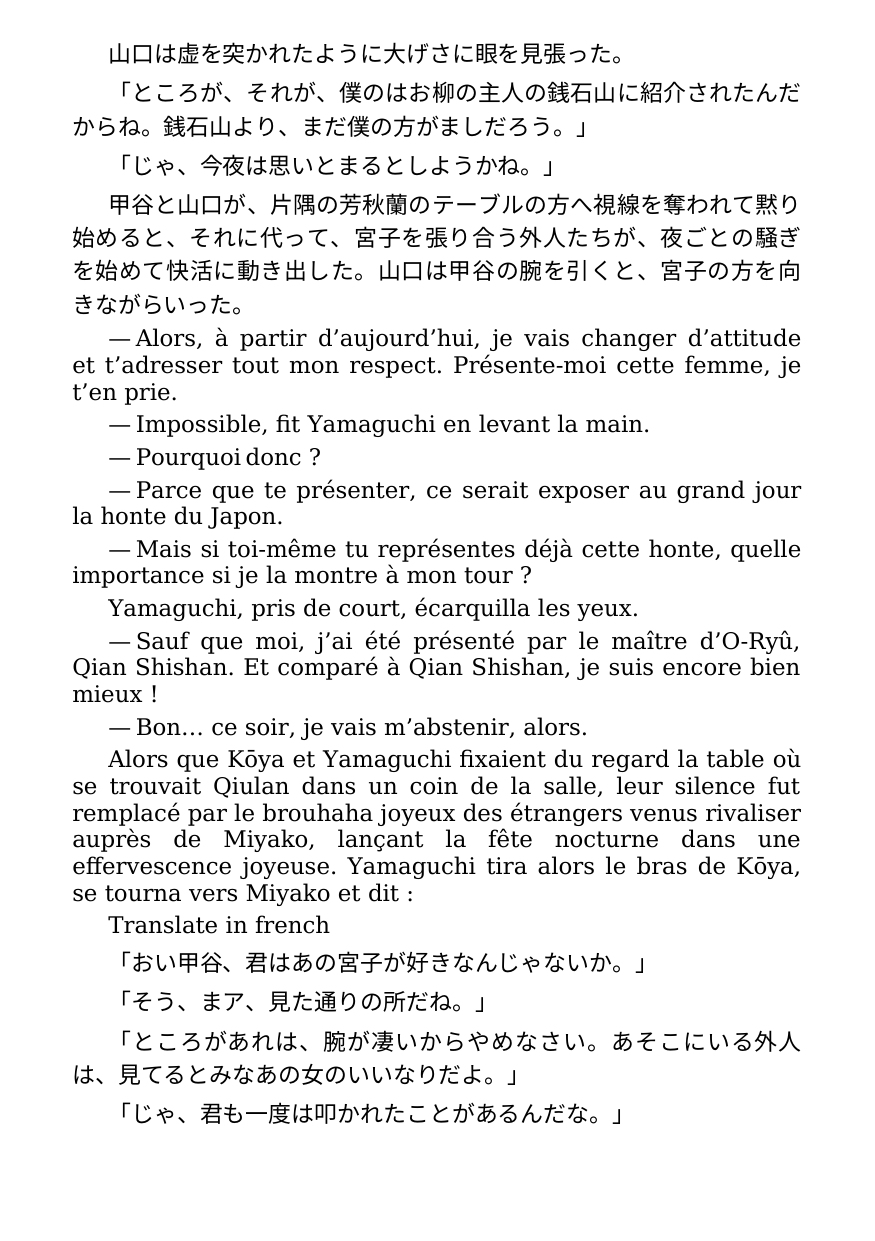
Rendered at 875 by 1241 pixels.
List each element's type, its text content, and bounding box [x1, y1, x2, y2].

text — Parce que te présenter, ce serait exposer au grand jour la honte du Japon. [72, 477, 802, 530]
text 甲谷と山口が、片隅の芳秋蘭のテーブルの方へ視線を奪われて黙り始めると、それに代って、宮子を張り合う外人たちが、夜ごとの騒ぎを始めて快活に動き出した。山口は甲谷の腕を引くと、宮子の方を向きながらいった。 [72, 187, 802, 320]
text Translate in french [72, 912, 802, 939]
text Yamaguchi, pris de court, écarquilla les yeux. [72, 595, 802, 622]
text 「じゃ、今夜は思いとまるとしようかね。」 [72, 148, 802, 181]
text Alors que Kōya et Yamaguchi fixaient du regard la table où se trouvait Qiulan dans un coin de la salle, leur silence fut remplacé par le brouhaha joyeux des étrangers venus rivaliser auprès de Miyako, lançant la fête nocturne dans une effervescence joyeuse. Yamaguchi tira alors le bras de Kōya, se tourna vers Miyako et dit : [72, 746, 802, 906]
text 「ところがあれは、腕が凄いからやめなさい。あそこにいる外人は、見てるとみなあの女のいいなりだよ。」 [72, 1023, 802, 1090]
text 「ところが、それが、僕のはお柳の主人の銭石山に紹介されたんだからね。銭石山より、まだ僕の方がましだろう。」 [72, 75, 802, 142]
text — Mais si toi-même tu représentes déjà cette honte, quelle importance si je la montre à mon tour ? [72, 536, 802, 589]
text — Sauf que moi, j’ai été présenté par le maître d’O-Ryû, Qian Shishan. Et comparé à Qian Shishan, je suis encore bien mieux ! [72, 628, 802, 708]
text 「そう、まア、見た通りの所だね。」 [72, 984, 802, 1017]
text 「おい甲谷、君はあの宮子が好きなんじゃないか。」 [72, 945, 802, 978]
text — Alors, à partir d’aujourd’hui, je vais changer d’attitude et t’adresser tout mon respect. Présente-moi cette femme, je t’en prie. [72, 326, 802, 406]
text — Bon… ce soir, je vais m’abstenir, alors. [72, 714, 802, 741]
text 山口は虚を突かれたように大げさに眼を見張った。 [72, 36, 802, 69]
text 「じゃ、君も一度は叩かれたことがあるんだな。」 [72, 1096, 802, 1129]
text — Pourquoi donc ? [72, 444, 802, 471]
text — Impossible, fit Yamaguchi en levant la main. [72, 412, 802, 438]
